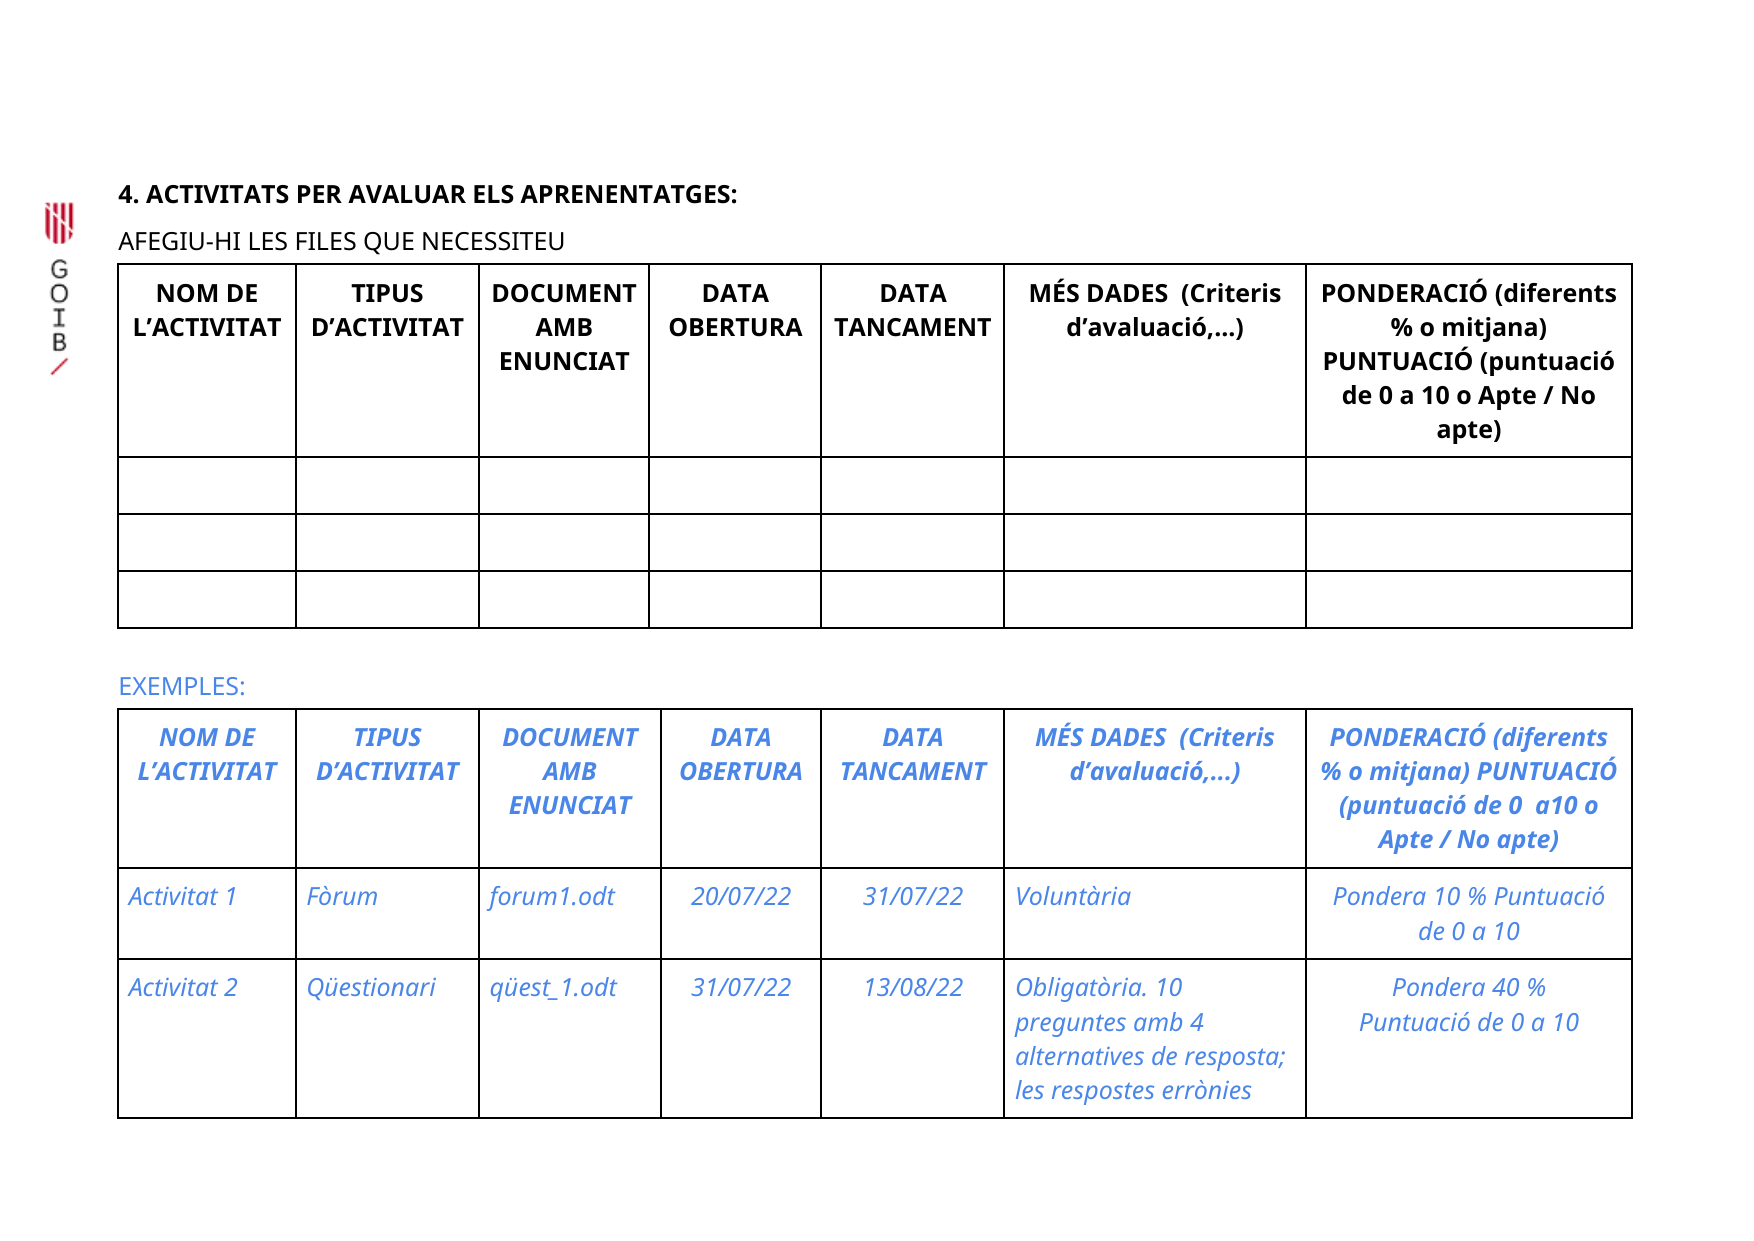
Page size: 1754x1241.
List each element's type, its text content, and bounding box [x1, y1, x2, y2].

table_cell [650, 515, 820, 570]
table_cell [480, 515, 648, 570]
table_header PONDERACIÓ (diferents % o mitjana) PUNTUACIÓ (puntuació de 0 a10 o Apte / No apte) [1307, 710, 1631, 867]
table_header TIPUS D’ACTIVITAT [297, 265, 478, 456]
table_header PONDERACIÓ (diferents % o mitjana) PUNTUACIÓ (puntuació de 0 a 10 o Apte / No apte) [1307, 265, 1631, 456]
table_cell Qüestionari [297, 960, 478, 1117]
table_cell [297, 515, 478, 570]
table_header DATA OBERTURA [662, 710, 820, 867]
table_cell [119, 515, 295, 570]
table_cell forum1.odt [480, 869, 660, 958]
table_header NOM DE L’ACTIVITAT [119, 265, 295, 456]
table_cell [119, 458, 295, 513]
table_cell [1307, 458, 1631, 513]
table_cell [1307, 572, 1631, 627]
table_cell Activitat 1 [119, 869, 295, 958]
table_cell 31/07/22 [662, 960, 820, 1117]
subtitle 4. ACTIVITATS PER AVALUAR ELS APRENENTATGES: [118, 177, 1636, 211]
table_cell Pondera 10 % Puntuació de 0 a 10 [1307, 869, 1631, 958]
text AFEGIU-HI LES FILES QUE NECESSITEU [118, 224, 1636, 258]
table_cell [480, 572, 648, 627]
table_cell Activitat 2 [119, 960, 295, 1117]
text EXEMPLES: [118, 668, 1636, 702]
table_cell [1005, 458, 1305, 513]
table_header NOM DE L’ACTIVITAT [119, 710, 295, 867]
table_header DOCUMENT AMB ENUNCIAT [480, 265, 648, 456]
table_cell [822, 572, 1003, 627]
picture [28, 193, 79, 414]
table_header DOCUMENT AMB ENUNCIAT [480, 710, 660, 867]
table_cell Pondera 40 % Puntuació de 0 a 10 [1307, 960, 1631, 1117]
table_cell [1005, 572, 1305, 627]
table_cell 31/07/22 [822, 869, 1003, 958]
table_header TIPUS D’ACTIVITAT [297, 710, 478, 867]
table_header MÉS DADES (Criteris d’avaluació,...) [1005, 265, 1305, 456]
table_cell [1307, 515, 1631, 570]
table_cell [822, 458, 1003, 513]
table_cell [297, 572, 478, 627]
table_cell [650, 458, 820, 513]
table_cell 13/08/22 [822, 960, 1003, 1117]
table_header DATA TANCAMENT [822, 265, 1003, 456]
table_cell qüest_1.odt [480, 960, 660, 1117]
table_cell [822, 515, 1003, 570]
table_cell [119, 572, 295, 627]
table_header MÉS DADES (Criteris d’avaluació,...) [1005, 710, 1305, 867]
table_cell [297, 458, 478, 513]
table_cell Obligatòria. 10 preguntes amb 4 alternatives de resposta; les respostes errònies [1005, 960, 1305, 1117]
table_cell [650, 572, 820, 627]
table_cell 20/07/22 [662, 869, 820, 958]
table_header DATA TANCAMENT [822, 710, 1003, 867]
table_cell [1005, 515, 1305, 570]
table_cell Fòrum [297, 869, 478, 958]
table_header DATA OBERTURA [650, 265, 820, 456]
table_cell [480, 458, 648, 513]
table_cell Voluntària [1005, 869, 1305, 958]
